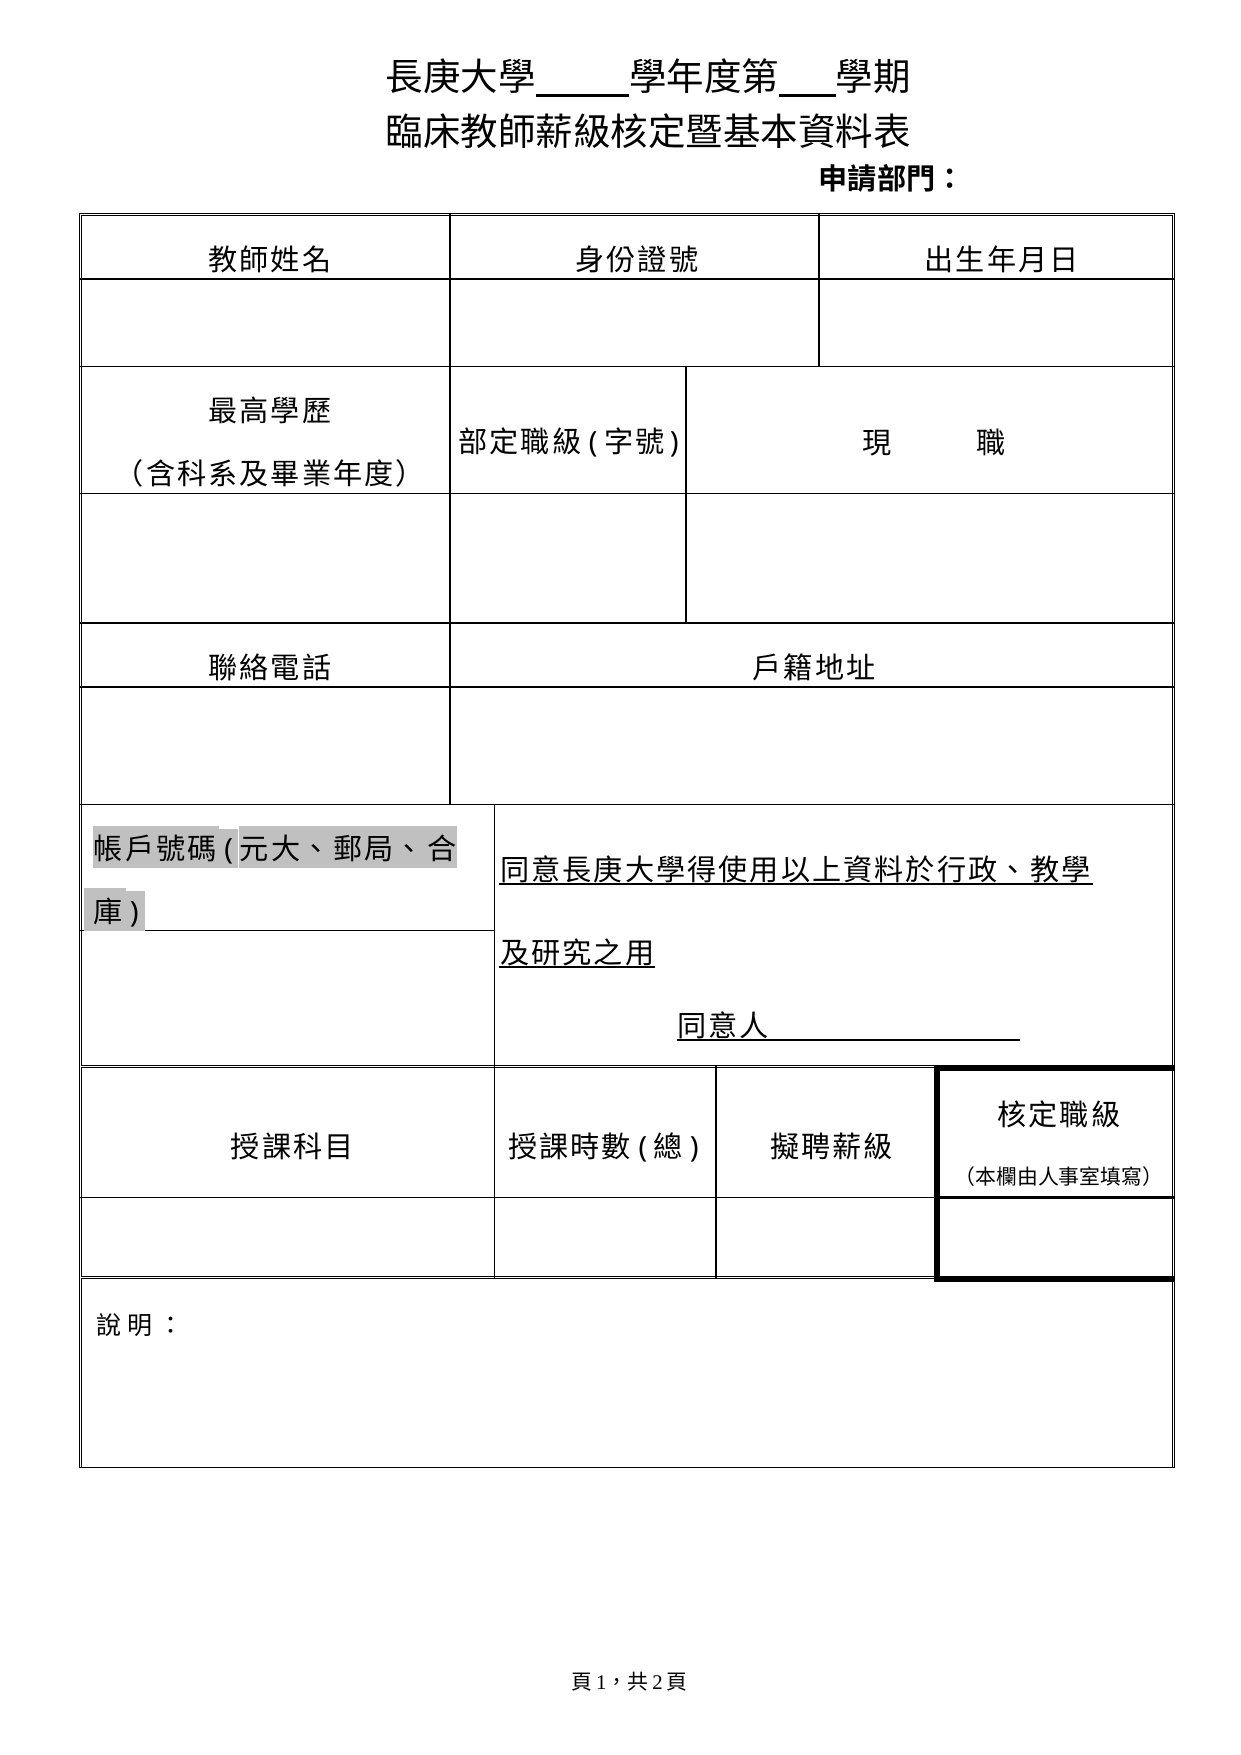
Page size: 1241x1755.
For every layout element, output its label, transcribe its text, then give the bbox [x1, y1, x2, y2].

table_cell 同意長庚大學得使用以上資料於行政、教學 及研究之用 同意人 [495, 805, 1172, 1065]
table_cell [451, 494, 685, 622]
table_cell [940, 1199, 1172, 1276]
table_cell [451, 280, 818, 366]
table_header 身份證號 [451, 216, 818, 278]
table_cell 授課時數(總) [495, 1068, 715, 1196]
table_cell 戶籍地址 [451, 624, 1172, 686]
table_cell [82, 688, 449, 804]
table_header 教師姓名 [82, 216, 449, 278]
table_cell 說明： [82, 1279, 1172, 1466]
table_cell 授課科目 [82, 1068, 494, 1196]
table_cell 擬聘薪級 [717, 1068, 934, 1196]
table_cell 現 職 [687, 367, 1172, 492]
table_cell [82, 280, 449, 366]
table_cell [820, 280, 1172, 366]
table_cell [495, 1198, 715, 1276]
table_cell 最高學歷 （含科系及畢業年度） [82, 367, 449, 492]
table_cell [717, 1198, 934, 1276]
table_cell [82, 494, 449, 622]
table_cell [687, 494, 1172, 622]
table_header 出生年月日 [820, 216, 1172, 278]
table_cell 聯絡電話 [82, 624, 449, 686]
table_cell [82, 931, 494, 1065]
table_cell [82, 1198, 494, 1276]
table_cell [451, 688, 1172, 804]
table_cell 部定職級(字號) [451, 367, 685, 492]
table_cell 核定職級 （本欄由人事室填寫） [940, 1071, 1172, 1196]
table_cell 帳戶號碼(元大、郵局、合庫) [82, 805, 494, 930]
